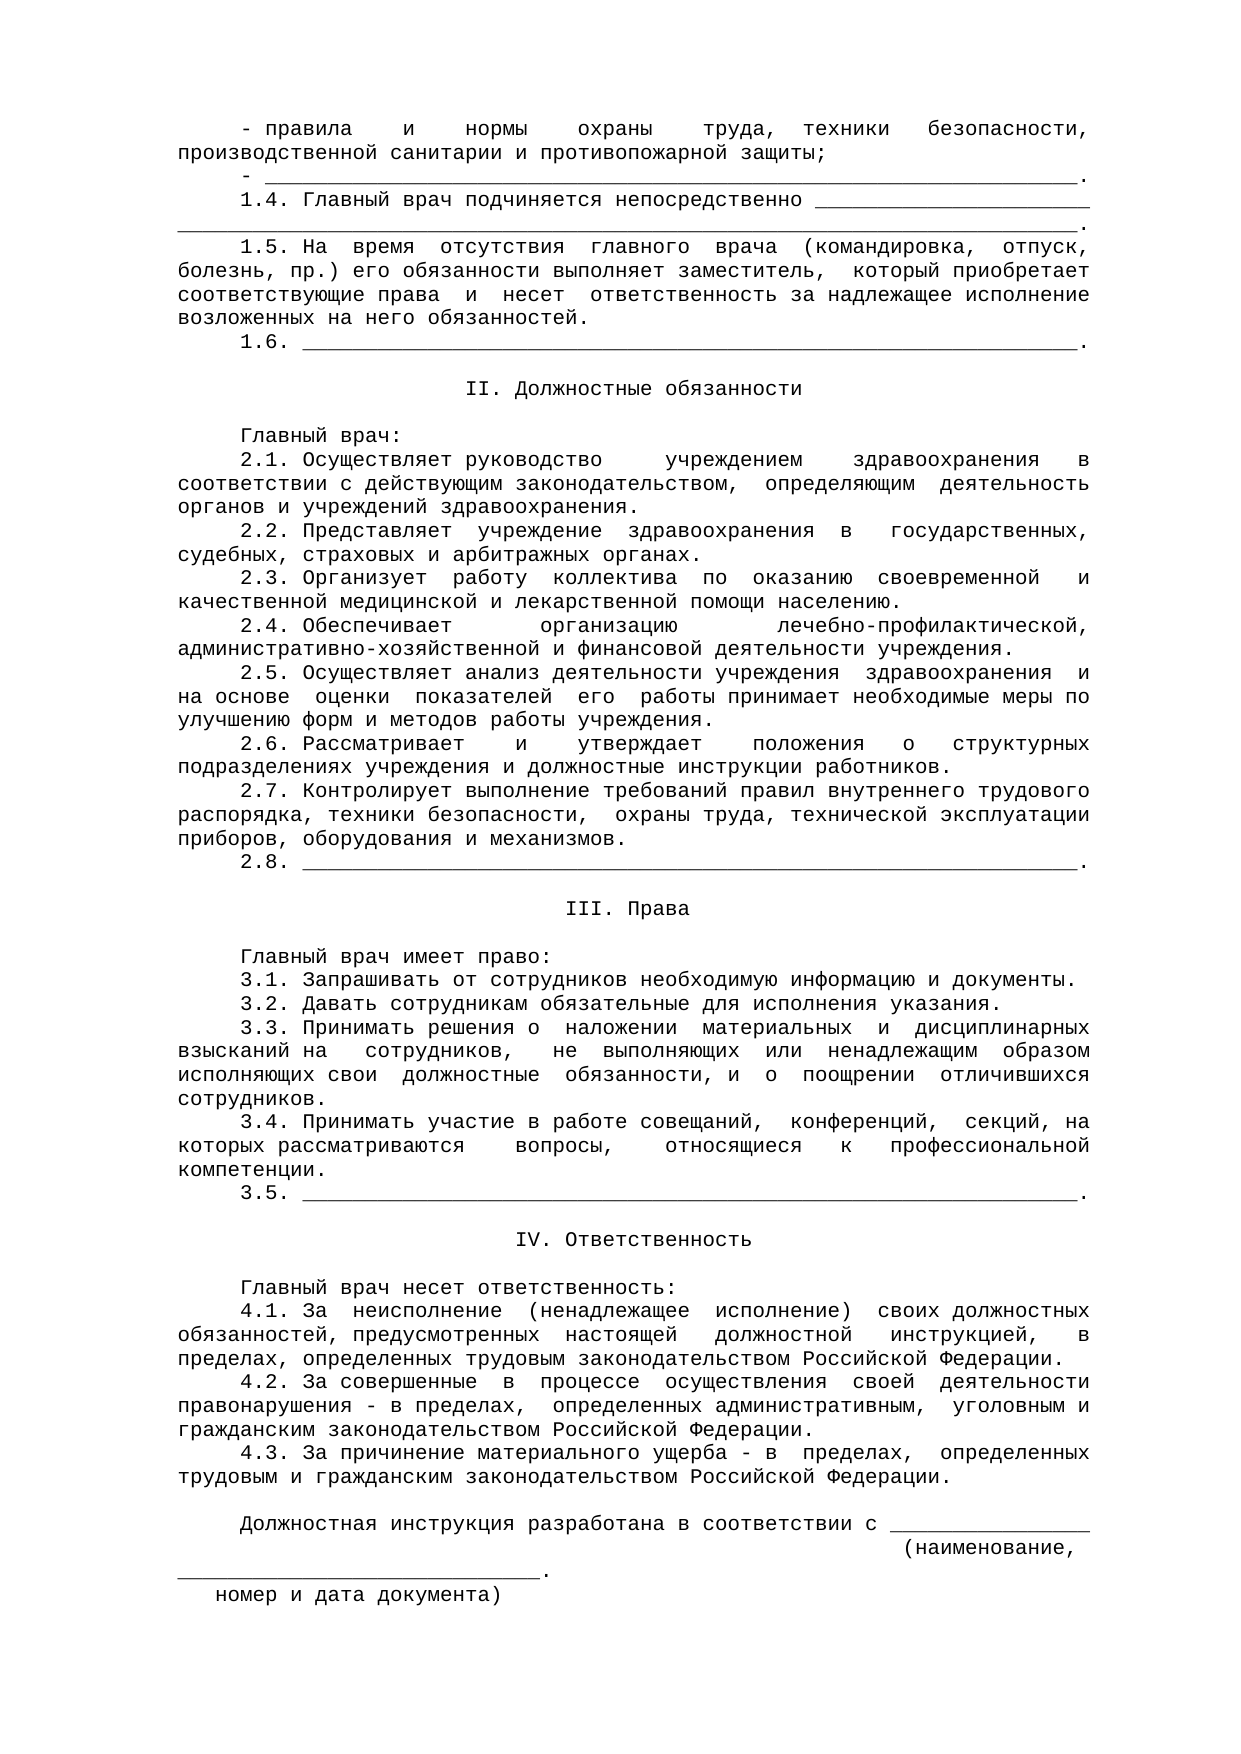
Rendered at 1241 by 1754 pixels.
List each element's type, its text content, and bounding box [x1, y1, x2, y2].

text правонарушения - в пределах, определенных административным, уголовным и [177, 1395, 1152, 1419]
text номер и дата документа) [177, 1584, 1152, 1608]
text возложенных на него обязанностей. [177, 307, 1152, 331]
text - _________________________________________________________________. [177, 165, 1152, 189]
text 4.3. За причинение материального ущерба - в пределах, определенных [177, 1442, 1152, 1466]
text 2.8. ______________________________________________________________. [177, 851, 1152, 875]
text которых рассматриваются вопросы, относящиеся к профессиональной [177, 1135, 1152, 1158]
text гражданским законодательством Российской Федерации. [177, 1419, 1152, 1442]
text административно-хозяйственной и финансовой деятельности учреждения. [177, 638, 1152, 662]
text 4.1. За неисполнение (ненадлежащее исполнение) своих должностных [177, 1300, 1152, 1324]
text _____________________________. [177, 1561, 1152, 1584]
text 1.4. Главный врач подчиняется непосредственно ______________________ [177, 189, 1152, 213]
text 4.2. За совершенные в процессе осуществления своей деятельности [177, 1371, 1152, 1395]
text трудовым и гражданским законодательством Российской Федерации. [177, 1466, 1152, 1489]
text II. Должностные обязанности [177, 378, 1152, 402]
text качественной медицинской и лекарственной помощи населению. [177, 591, 1152, 615]
text сотрудников. [177, 1088, 1152, 1111]
text исполняющих свои должностные обязанности, и о поощрении отличившихся [177, 1064, 1152, 1088]
text соответствующие права и несет ответственность за надлежащее исполнение [177, 284, 1152, 307]
text IV. Ответственность [177, 1229, 1152, 1253]
text 2.7. Контролирует выполнение требований правил внутреннего трудового [177, 780, 1152, 804]
text 3.5. ______________________________________________________________. [177, 1182, 1152, 1206]
text 2.3. Организует работу коллектива по оказанию своевременной и [177, 567, 1152, 591]
text 2.4. Обеспечивает организацию лечебно-профилактической, [177, 615, 1152, 638]
text органов и учреждений здравоохранения. [177, 496, 1152, 520]
text взысканий на сотрудников, не выполняющих или ненадлежащим образом [177, 1040, 1152, 1064]
text распорядка, техники безопасности, охраны труда, технической эксплуатации [177, 804, 1152, 827]
text 3.4. Принимать участие в работе совещаний, конференций, секций, на [177, 1111, 1152, 1135]
text - правила и нормы охраны труда, техники безопасности, [177, 118, 1152, 142]
text Главный врач имеет право: [177, 946, 1152, 969]
text 3.1. Запрашивать от сотрудников необходимую информацию и документы. [177, 969, 1152, 993]
text 2.5. Осуществляет анализ деятельности учреждения здравоохранения и [177, 662, 1152, 686]
text 3.3. Принимать решения о наложении материальных и дисциплинарных [177, 1017, 1152, 1040]
text на основе оценки показателей его работы принимает необходимые меры по [177, 686, 1152, 709]
text обязанностей, предусмотренных настоящей должностной инструкцией, в [177, 1324, 1152, 1348]
text улучшению форм и методов работы учреждения. [177, 709, 1152, 733]
text 2.6. Рассматривает и утверждает положения о структурных [177, 733, 1152, 757]
text Главный врач: [177, 426, 1152, 449]
text ________________________________________________________________________. [177, 213, 1152, 236]
text 1.5. На время отсутствия главного врача (командировка, отпуск, [177, 236, 1152, 260]
text подразделениях учреждения и должностные инструкции работников. [177, 757, 1152, 780]
text компетенции. [177, 1158, 1152, 1182]
text приборов, оборудования и механизмов. [177, 827, 1152, 851]
text 3.2. Давать сотрудникам обязательные для исполнения указания. [177, 993, 1152, 1017]
text производственной санитарии и противопожарной защиты; [177, 142, 1152, 165]
text Должностная инструкция разработана в соответствии с ________________ [177, 1513, 1152, 1537]
text Главный врач несет ответственность: [177, 1277, 1152, 1300]
text 2.1. Осуществляет руководство учреждением здравоохранения в [177, 449, 1152, 473]
text пределах, определенных трудовым законодательством Российской Федерации. [177, 1348, 1152, 1371]
text судебных, страховых и арбитражных органах. [177, 544, 1152, 567]
text III. Права [177, 898, 1152, 922]
text (наименование, [177, 1537, 1152, 1561]
text 1.6. ______________________________________________________________. [177, 331, 1152, 354]
text 2.2. Представляет учреждение здравоохранения в государственных, [177, 520, 1152, 544]
text болезнь, пр.) его обязанности выполняет заместитель, который приобретает [177, 260, 1152, 284]
text соответствии с действующим законодательством, определяющим деятельность [177, 473, 1152, 496]
